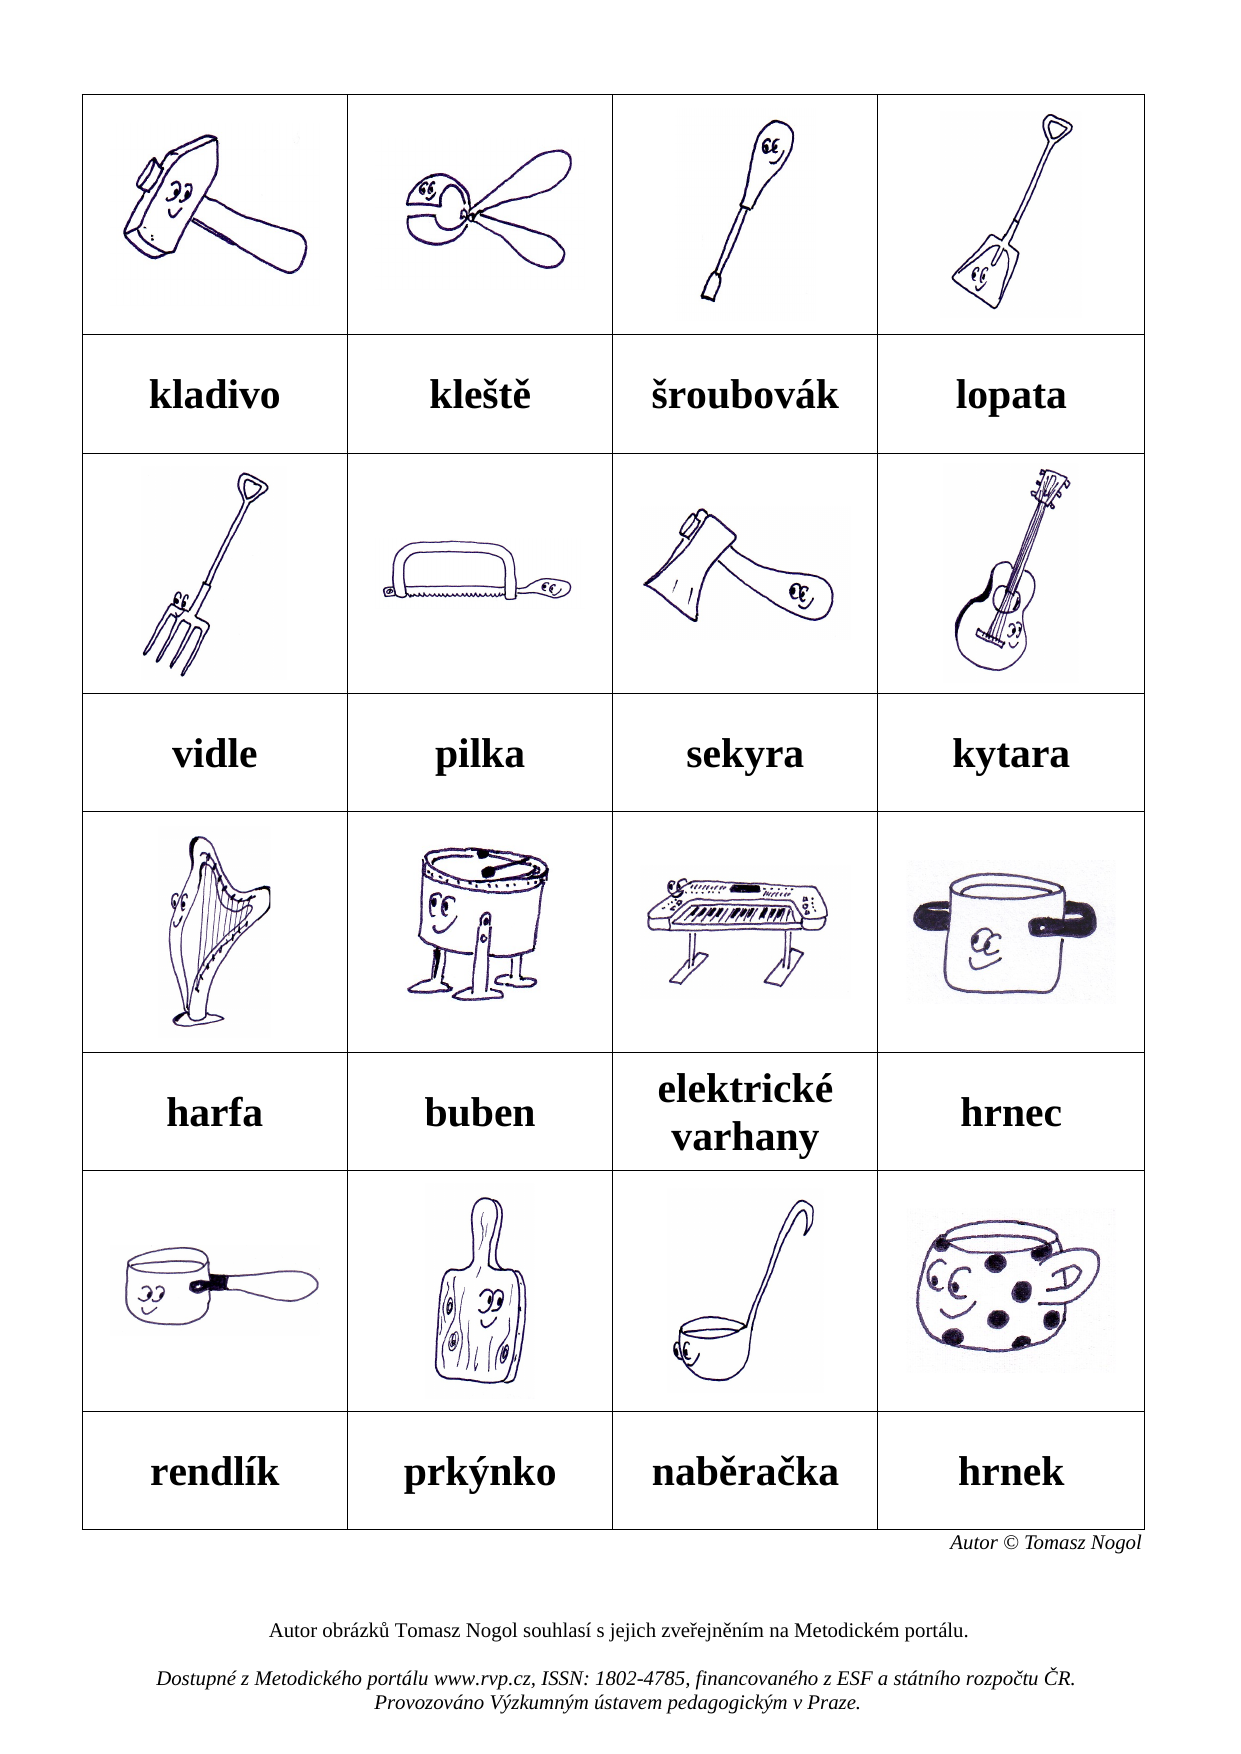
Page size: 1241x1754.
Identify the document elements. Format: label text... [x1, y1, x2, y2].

table_cell buben [348, 1053, 612, 1170]
picture [110, 123, 320, 306]
text Autor © Tomasz Nogol [94, 1530, 1144, 1554]
table_header [878, 95, 1144, 334]
picture [141, 466, 288, 680]
table_cell šroubovák [613, 335, 877, 452]
picture [906, 860, 1116, 1004]
table_cell kleště [348, 335, 612, 452]
table_cell [348, 1171, 612, 1411]
picture [375, 538, 585, 609]
table_cell elektrické varhany [613, 1053, 877, 1170]
table_cell [348, 812, 612, 1052]
table_cell sekyra [613, 694, 877, 811]
table_cell rendlík [83, 1412, 347, 1529]
picture [640, 865, 851, 999]
table_cell [613, 454, 877, 693]
picture [675, 108, 816, 321]
table_cell harfa [83, 1053, 347, 1170]
table_cell [83, 1171, 347, 1411]
table_cell [613, 812, 877, 1052]
table_cell prkýnko [348, 1412, 612, 1529]
table_cell pilka [348, 694, 612, 811]
table_header [348, 95, 612, 334]
picture [940, 111, 1082, 318]
table_cell [878, 454, 1144, 693]
table_cell naběračka [613, 1412, 877, 1529]
picture [640, 506, 851, 640]
picture [425, 1183, 535, 1399]
table_cell [83, 454, 347, 693]
picture [158, 826, 271, 1038]
table_cell [83, 812, 347, 1052]
table_header [613, 95, 877, 334]
picture [667, 1188, 824, 1393]
table_cell kytara [878, 694, 1144, 811]
table_cell [878, 812, 1144, 1052]
table_cell lopata [878, 335, 1144, 452]
table_cell hrnec [878, 1053, 1144, 1170]
picture [388, 827, 572, 1037]
table_cell hrnek [878, 1412, 1144, 1529]
table_cell [348, 454, 612, 693]
picture [906, 1208, 1116, 1373]
table_cell [878, 1171, 1144, 1411]
table_cell [613, 1171, 877, 1411]
table_cell kladivo [83, 335, 347, 452]
picture [375, 138, 585, 290]
table_header [83, 95, 347, 334]
picture [943, 463, 1079, 683]
table_cell vidle [83, 694, 347, 811]
picture [110, 1245, 320, 1336]
